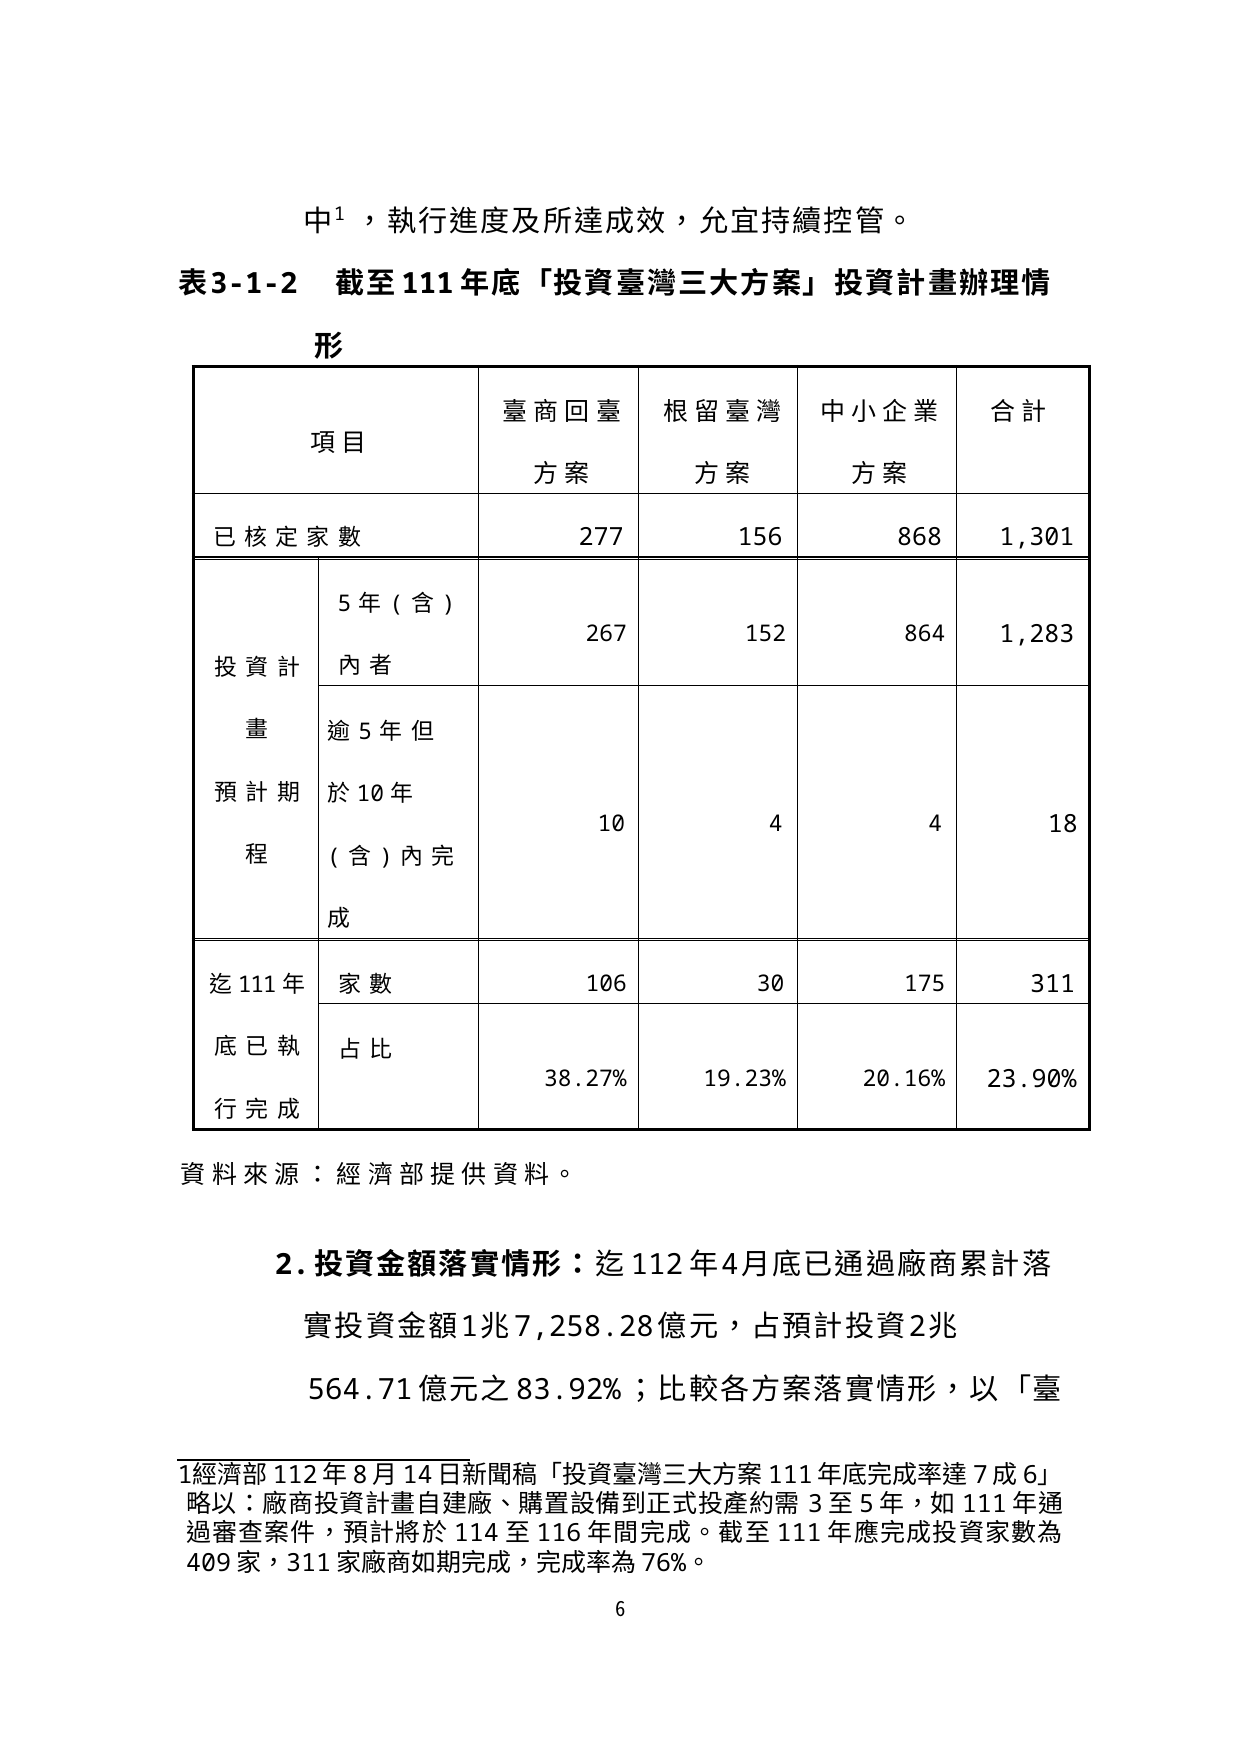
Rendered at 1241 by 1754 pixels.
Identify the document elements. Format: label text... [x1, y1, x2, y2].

table_cell 106 [479, 941, 638, 1003]
table_cell 38.27% [479, 1004, 638, 1128]
table_cell 267 [479, 560, 638, 684]
text 表3-1-2 截至111年底「投資臺灣三大方案」投資計畫辦理情形 [177, 240, 1063, 365]
text 1.計畫辦理情形：參據經濟部提供資料，迄111年底已通過1,301家投資廠商計畫辦理情形(詳表3-1-2)，其中1,283家預計5年內完成投資計畫，占整體通過投資廠商98.62%；迄111年底已完成投資計畫者311家(占已通過廠商23.9%)，逾7成投資計畫仍在賡續落實辦理中，執行進度及所達成效，允宜持續控管。 [266, 177, 1063, 240]
table_cell 868 [798, 494, 956, 556]
table_cell 277 [479, 494, 638, 556]
table_cell 156 [639, 494, 797, 556]
table_cell 152 [639, 560, 797, 684]
table_cell 已核定家數 [195, 494, 478, 556]
table_cell 投資計畫 預計期程 [195, 560, 318, 938]
text 資料來源：經濟部提供資料。 [177, 1131, 1063, 1194]
table_cell 4 [639, 686, 797, 938]
table_cell 迄111年底已執行完成 [195, 941, 318, 1128]
table_cell 311 [957, 941, 1088, 1003]
table_cell 4 [798, 686, 956, 938]
table_cell 864 [798, 560, 956, 684]
table_cell 家數 [319, 941, 478, 1003]
table_cell 23.90% [957, 1004, 1088, 1128]
table_cell 10 [479, 686, 638, 938]
table_cell 1,283 [957, 560, 1088, 684]
table_header 臺商回臺方案 [479, 368, 638, 493]
table_header 中小企業方案 [798, 368, 956, 493]
table_cell 20.16% [798, 1004, 956, 1128]
text 經濟部112年8月14日新聞稿「投資臺灣三大方案111年底完成率達7成6」略以：廠商投資計畫自建廠、購置設備到正式投產約需3至5年，如111年通過審查案件，預計將於114至116年間完成。截至111年應完成投資家數為409家，311家廠商如期完成，完成率為76%。 [177, 1460, 1063, 1577]
table_cell 1,301 [957, 494, 1088, 556]
table_cell 5年(含)內者 [319, 560, 478, 684]
table_cell 占比 [319, 1004, 478, 1128]
table_cell 逾5年但於10年(含)內完成 [319, 686, 478, 938]
table_header 根留臺灣方案 [639, 368, 797, 493]
text 2.投資金額落實情形：迄112年4月底已通過廠商累計落實投資金額1兆7,258.28億元，占預計投資2兆564.71億元之83.92%；比較各方案落實情形，以「臺 [266, 1220, 1063, 1407]
table_cell 18 [957, 686, 1088, 938]
table_header 項目 [195, 368, 478, 493]
table_header 合計 [957, 368, 1088, 493]
table_cell 19.23% [639, 1004, 797, 1128]
table_cell 30 [639, 941, 797, 1003]
table_cell 175 [798, 941, 956, 1003]
